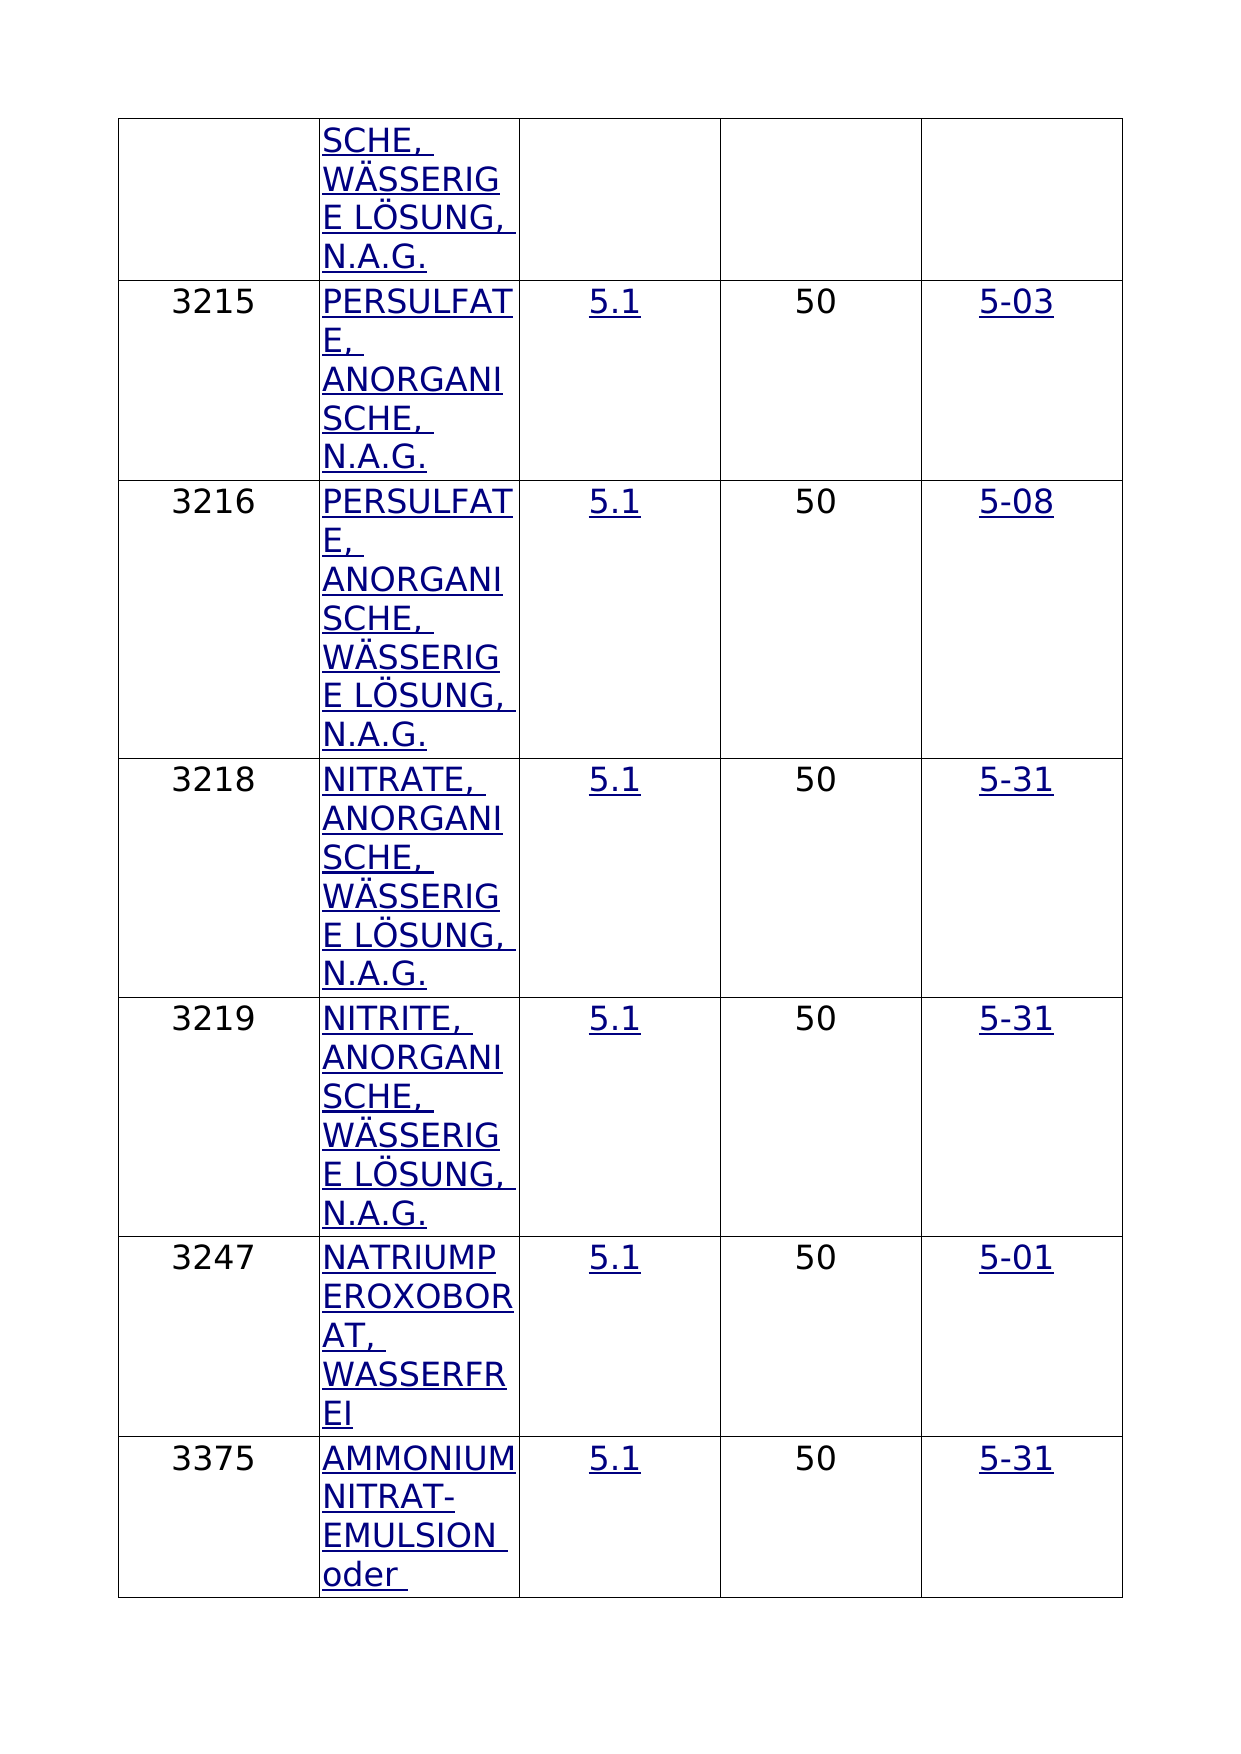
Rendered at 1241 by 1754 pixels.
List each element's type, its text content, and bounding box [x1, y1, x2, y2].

table_cell 50 [721, 1437, 921, 1597]
table_cell 50 [721, 1237, 921, 1436]
table_cell NATRIUMPEROXOBORAT, WASSERFREI [320, 1237, 519, 1436]
table_cell 5.1 [520, 281, 720, 480]
table_cell AMMONIUMNITRAT-EMULSION oder [320, 1437, 519, 1597]
table_cell SCHE, WÄSSERIGE LÖSUNG, N.A.G. [320, 119, 519, 279]
table_cell NITRITE, ANORGANISCHE, WÄSSERIGE LÖSUNG, N.A.G. [320, 998, 519, 1236]
table_cell 3218 [119, 759, 319, 997]
table_cell 50 [721, 481, 921, 758]
table_cell [520, 119, 720, 279]
table_cell 5-31 [922, 1437, 1122, 1597]
table_cell 5-03 [922, 281, 1122, 480]
table_cell [119, 119, 319, 279]
table_cell 50 [721, 759, 921, 997]
table_cell 3375 [119, 1437, 319, 1597]
table_cell 5-31 [922, 998, 1122, 1236]
table_cell 5.1 [520, 481, 720, 758]
table_cell NITRATE, ANORGANISCHE, WÄSSERIGE LÖSUNG, N.A.G. [320, 759, 519, 997]
table_cell 3219 [119, 998, 319, 1236]
table_cell 5.1 [520, 759, 720, 997]
table_cell 3247 [119, 1237, 319, 1436]
table_cell 5.1 [520, 1237, 720, 1436]
table_cell 50 [721, 998, 921, 1236]
table_cell 5.1 [520, 1437, 720, 1597]
table_cell 5-08 [922, 481, 1122, 758]
table_cell 5.1 [520, 998, 720, 1236]
table_cell 5-31 [922, 759, 1122, 997]
table_cell PERSULFATE, ANORGANISCHE, N.A.G. [320, 281, 519, 480]
table_cell [721, 119, 921, 279]
table_cell 3216 [119, 481, 319, 758]
table_cell PERSULFATE, ANORGANISCHE, WÄSSERIGE LÖSUNG, N.A.G. [320, 481, 519, 758]
table_cell 50 [721, 281, 921, 480]
table_cell [922, 119, 1122, 279]
table_cell 5-01 [922, 1237, 1122, 1436]
table_cell 3215 [119, 281, 319, 480]
